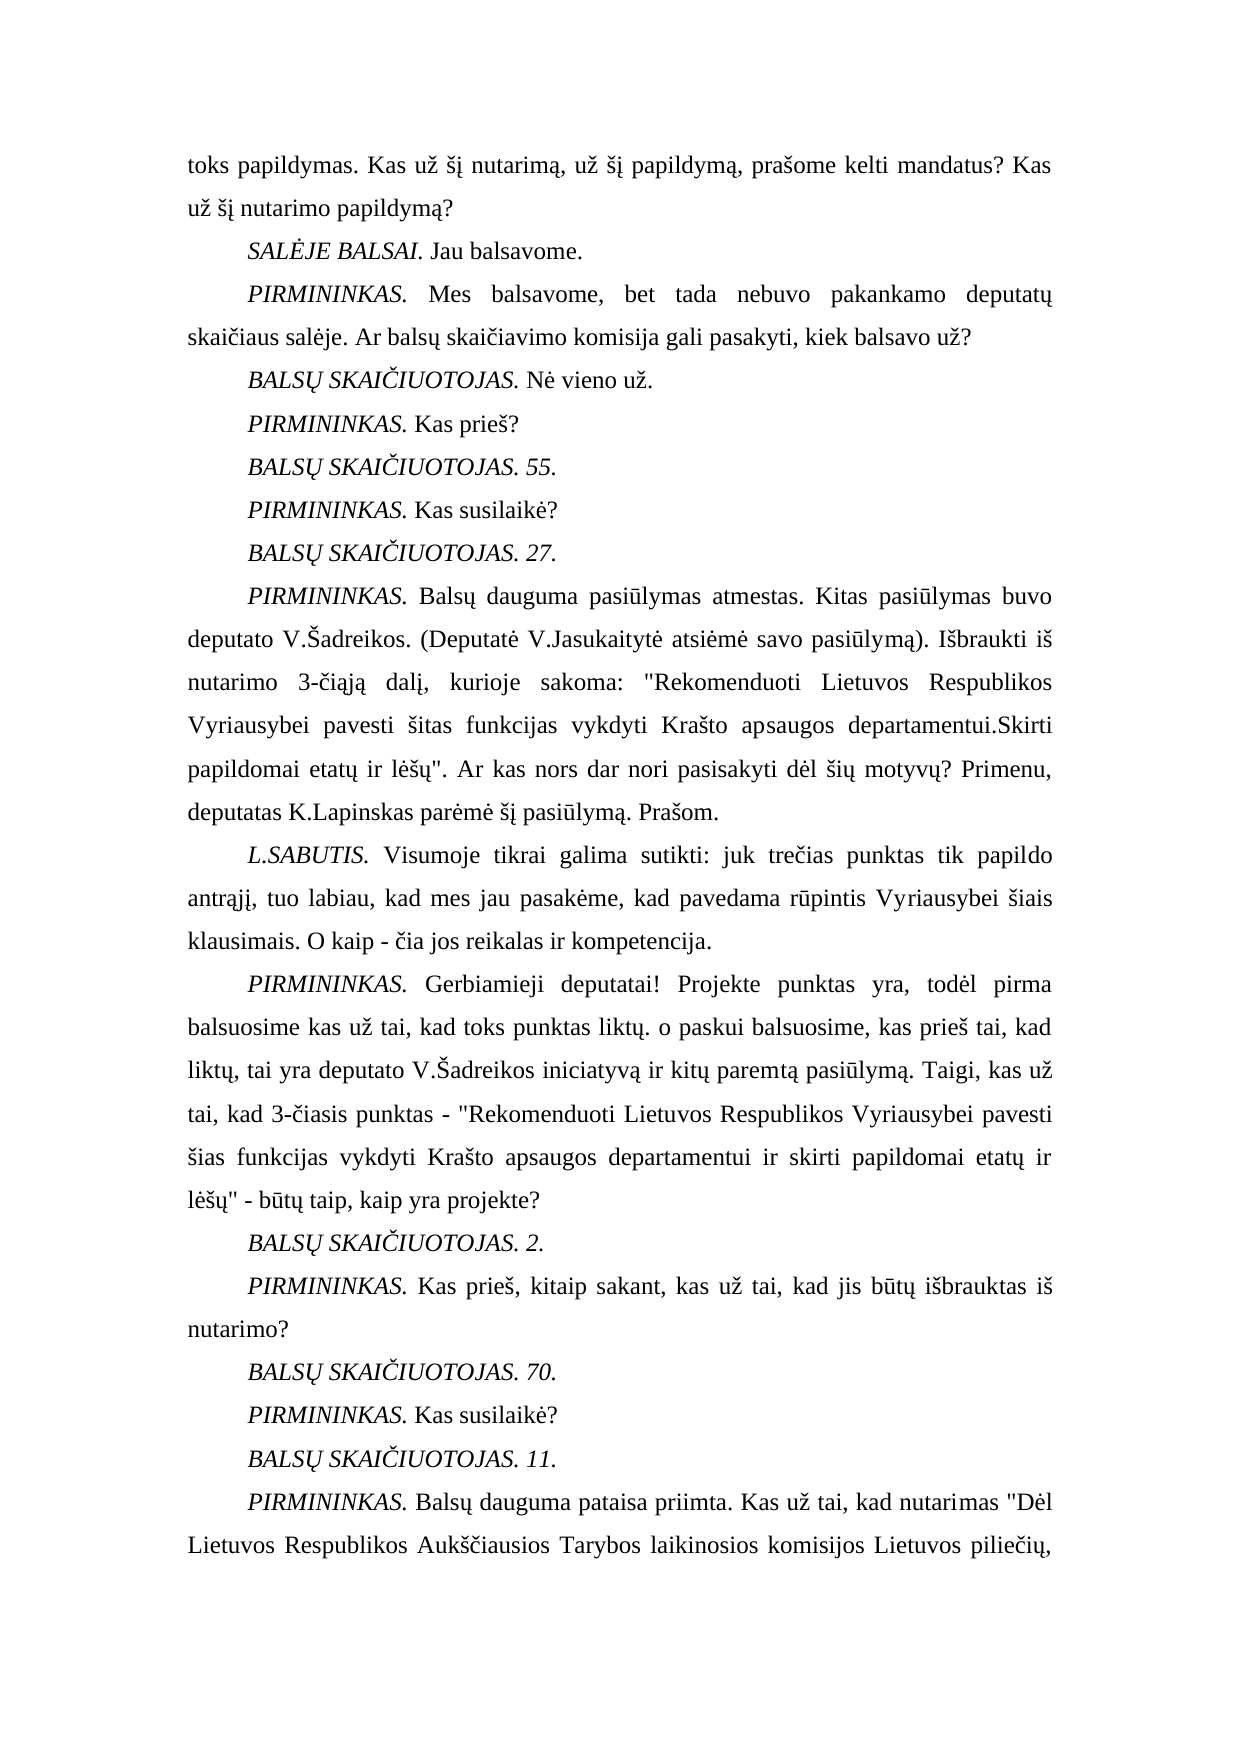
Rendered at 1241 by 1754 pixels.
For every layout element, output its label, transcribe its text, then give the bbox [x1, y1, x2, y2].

text L.SABUTIS. Visumoje tikrai galima sutikti: juk trečias punktas tik papil­do antrąjį, tuo labiau, kad mes jau pasakėme, kad pavedama rūpintis Vy­riausybei šiais klausimais. O kaip - čia jos reikalas ir kompetencija. [187, 840, 1053, 955]
text toks papildymas. Kas už šį nutarimą, už šį papildymą, prašome kelti mandatus? Kas už šį nutarimo papildymą? [187, 150, 1053, 222]
text PIRMININKAS. Mes balsavome, bet tada nebuvo pakankamo deputatų skaičiaus salėje. Ar balsų skaičiavimo komisija gali pasakyti, kiek balsavo už? [187, 279, 1053, 351]
text PIRMININKAS. Balsų dauguma pasiūlymas atmestas. Kitas pasiūlymas buvo deputato V.Šadreikos. (Deputatė V.Jasukaitytė atsiėmė savo pasiūly­mą). Išbraukti iš nutarimo 3-čiąją dalį, kurioje sakoma: "Rekomenduoti Lietuvos Respublikos Vyriausybei pavesti šitas funkcijas vykdyti Krašto ap­saugos departamentui.Skirti papildomai etatų ir lėšų". Ar kas nors dar nori pasisakyti dėl šių motyvų? Primenu, deputatas K.Lapinskas parėmė šį pasiū­lymą. Prašom. [187, 581, 1053, 826]
text SALĖJE BALSAI. Jau balsavome. [187, 236, 1053, 265]
text PIRMININKAS. Kas susilaikė? [187, 495, 1053, 524]
text BALSŲ SKAIČIUOTOJAS. 70. [187, 1357, 1053, 1386]
text PIRMININKAS. Kas prieš, kitaip sakant, kas už tai, kad jis būtų išbrauk­tas iš nutarimo? [187, 1271, 1053, 1343]
text PIRMININKAS. Kas prieš? [187, 409, 1053, 437]
text BALSŲ SKAIČIUOTOJAS. Nė vieno už. [187, 366, 1053, 394]
text PIRMININKAS. Gerbiamieji deputatai! Projekte punktas yra, todėl pirma balsuosime kas už tai, kad toks punktas liktų. o paskui balsuosime, kas prieš tai, kad liktų, tai yra deputato V.Šadreikos iniciatyvą ir kitų parem­tą pasiūlymą. Taigi, kas už tai, kad 3-čiasis punktas - "Rekomenduoti Lietu­vos Respublikos Vyriausybei pavesti šias funkcijas vykdyti Krašto apsaugos departamentui ir skirti papildomai etatų ir lėšų" - būtų taip, kaip yra pro­jekte? [187, 969, 1053, 1214]
text BALSŲ SKAIČIUOTOJAS. 27. [187, 538, 1053, 567]
text PIRMININKAS. Balsų dauguma pataisa priimta. Kas už tai, kad nutari­mas "Dėl Lietuvos Respublikos Aukščiausios Tarybos laikinosios komisijos Lietuvos piliečių, [187, 1487, 1053, 1559]
text BALSŲ SKAIČIUOTOJAS. 2. [187, 1228, 1053, 1257]
text BALSŲ SKAIČIUOTOJAS. 11. [187, 1444, 1053, 1472]
text PIRMININKAS. Kas susilaikė? [187, 1401, 1053, 1429]
text BALSŲ SKAIČIUOTOJAS. 55. [187, 452, 1053, 481]
